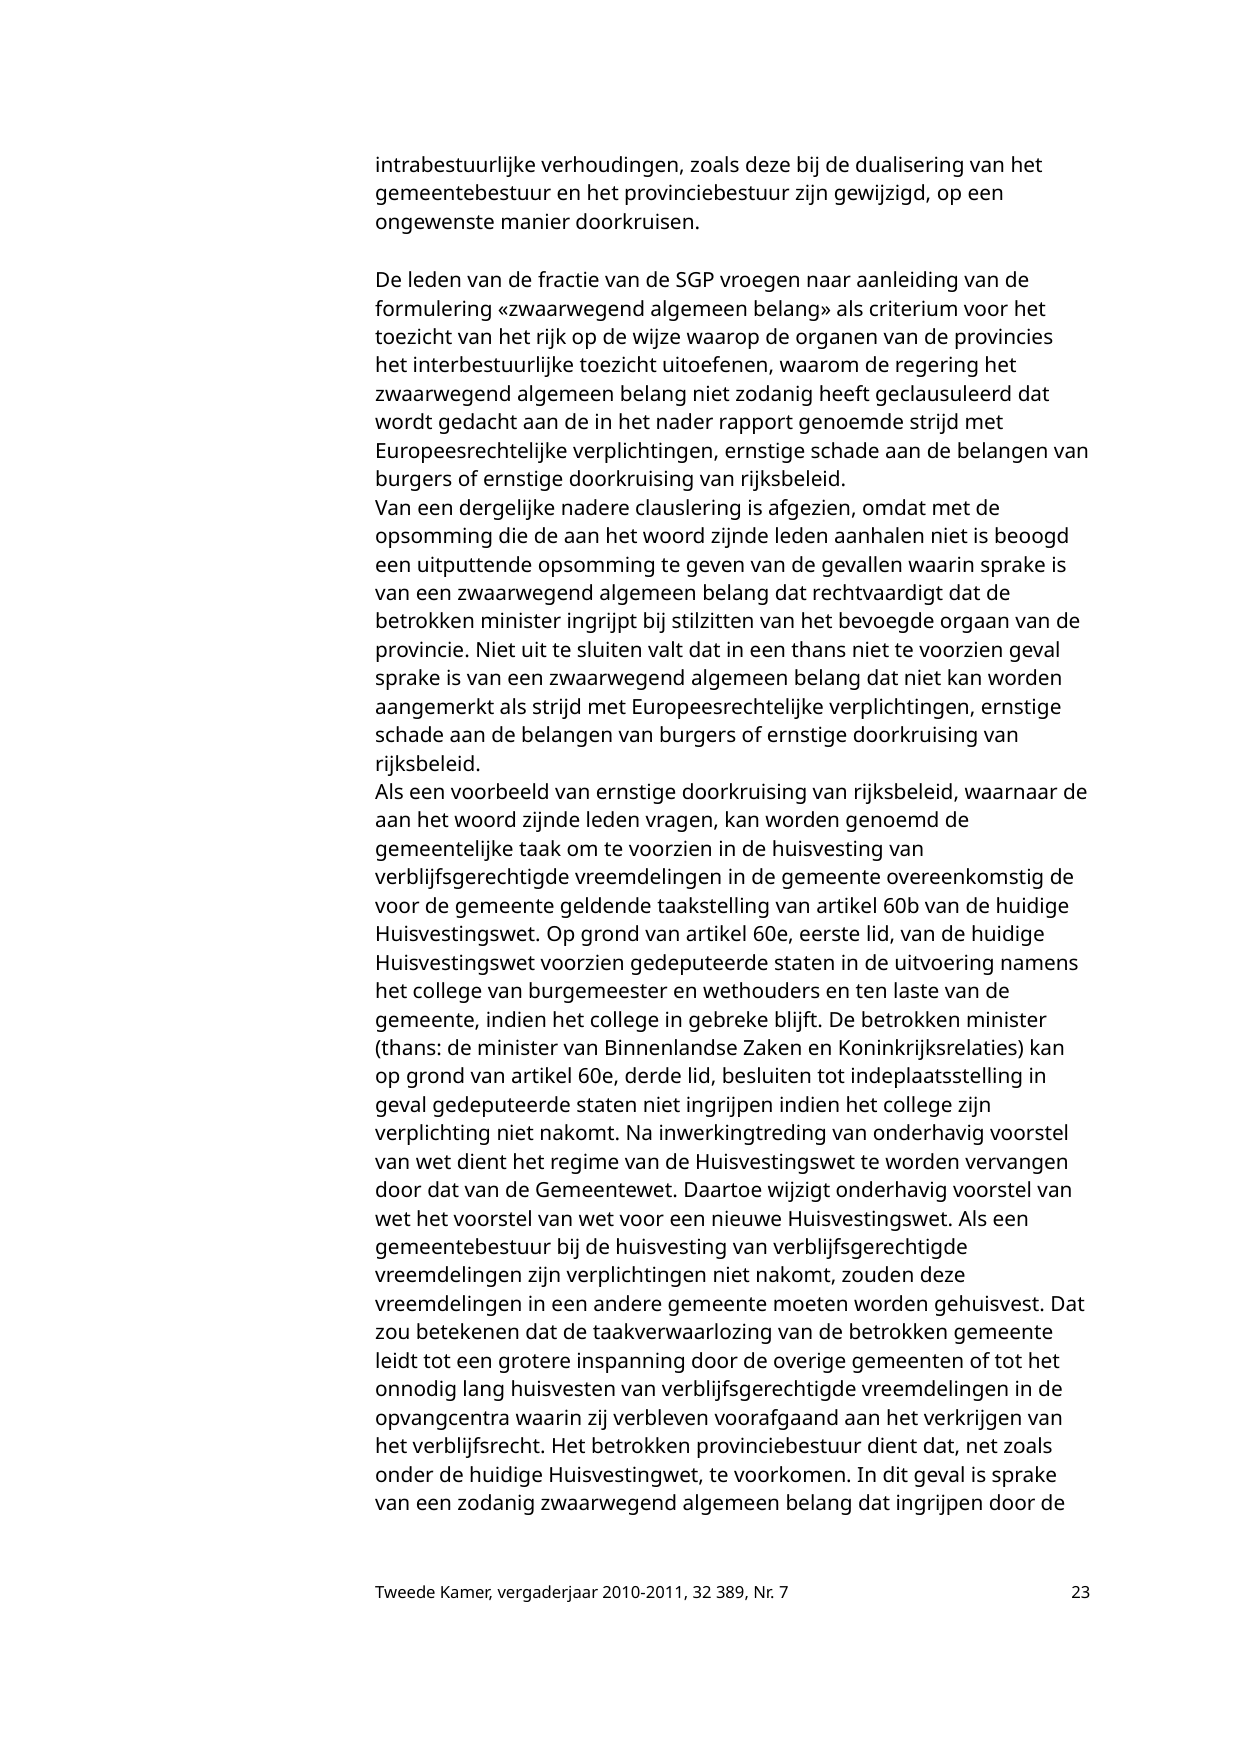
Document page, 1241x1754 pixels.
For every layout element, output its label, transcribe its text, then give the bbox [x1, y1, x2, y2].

text De leden van de fractie van de SGP vroegen naar aanleiding van de formulering «zwaarwegend algemeen belang» als criterium voor het toezicht van het rijk op de wijze waarop de organen van de provincies het interbestuurlijke toezicht uitoefenen, waarom de regering het zwaarwegend algemeen belang niet zodanig heeft geclausuleerd dat wordt gedacht aan de in het nader rapport genoemde strijd met Europeesrechtelijke verplichtingen, ernstige schade aan de belangen van burgers of ernstige doorkruising van rijksbeleid. [375, 265, 1090, 493]
text Als een voorbeeld van ernstige doorkruising van rijksbeleid, waarnaar de aan het woord zijnde leden vragen, kan worden genoemd de gemeentelijke taak om te voorzien in de huisvesting van verblijfsgerechtigde vreemdelingen in de gemeente overeenkomstig de voor de gemeente geldende taakstelling van artikel 60b van de huidige Huisvestingswet. Op grond van artikel 60e, eerste lid, van de huidige Huisvestingswet voorzien gedeputeerde staten in de uitvoering namens het college van burgemeester en wethouders en ten laste van de gemeente, indien het college in gebreke blijft. De betrokken minister (thans: de minister van Binnenlandse Zaken en Koninkrijksrelaties) kan op grond van artikel 60e, derde lid, besluiten tot indeplaatsstelling in geval gedeputeerde staten niet ingrijpen indien het college zijn verplichting niet nakomt. Na inwerkingtreding van onderhavig voorstel van wet dient het regime van de Huisvestingswet te worden vervangen door dat van de Gemeentewet. Daartoe wijzigt onderhavig voorstel van wet het voorstel van wet voor een nieuwe Huisvestingswet. Als een gemeentebestuur bij de huisvesting van verblijfsgerechtigde vreemdelingen zijn verplichtingen niet nakomt, zouden deze vreemdelingen in een andere gemeente moeten worden gehuisvest. Dat zou betekenen dat de taakverwaarlozing van de betrokken gemeente leidt tot een grotere inspanning door de overige gemeenten of tot het onnodig lang huisvesten van verblijfsgerechtigde vreemdelingen in de opvangcentra waarin zij verbleven voorafgaand aan het verkrijgen van het verblijfsrecht. Het betrokken provinciebestuur dient dat, net zoals onder de huidige Huisvestingwet, te voorkomen. In dit geval is sprake van een zodanig zwaarwegend algemeen belang dat ingrijpen door de [375, 777, 1090, 1517]
text intrabestuurlijke verhoudingen, zoals deze bij de dualisering van het gemeentebestuur en het provinciebestuur zijn gewijzigd, op een ongewenste manier doorkruisen. [375, 150, 1090, 235]
text Van een dergelijke nadere clauslering is afgezien, omdat met de opsomming die de aan het woord zijnde leden aanhalen niet is beoogd een uitputtende opsomming te geven van de gevallen waarin sprake is van een zwaarwegend algemeen belang dat rechtvaardigt dat de betrokken minister ingrijpt bij stilzitten van het bevoegde orgaan van de provincie. Niet uit te sluiten valt dat in een thans niet te voorzien geval sprake is van een zwaarwegend algemeen belang dat niet kan worden aangemerkt als strijd met Europeesrechtelijke verplichtingen, ernstige schade aan de belangen van burgers of ernstige doorkruising van rijksbeleid. [375, 493, 1090, 777]
